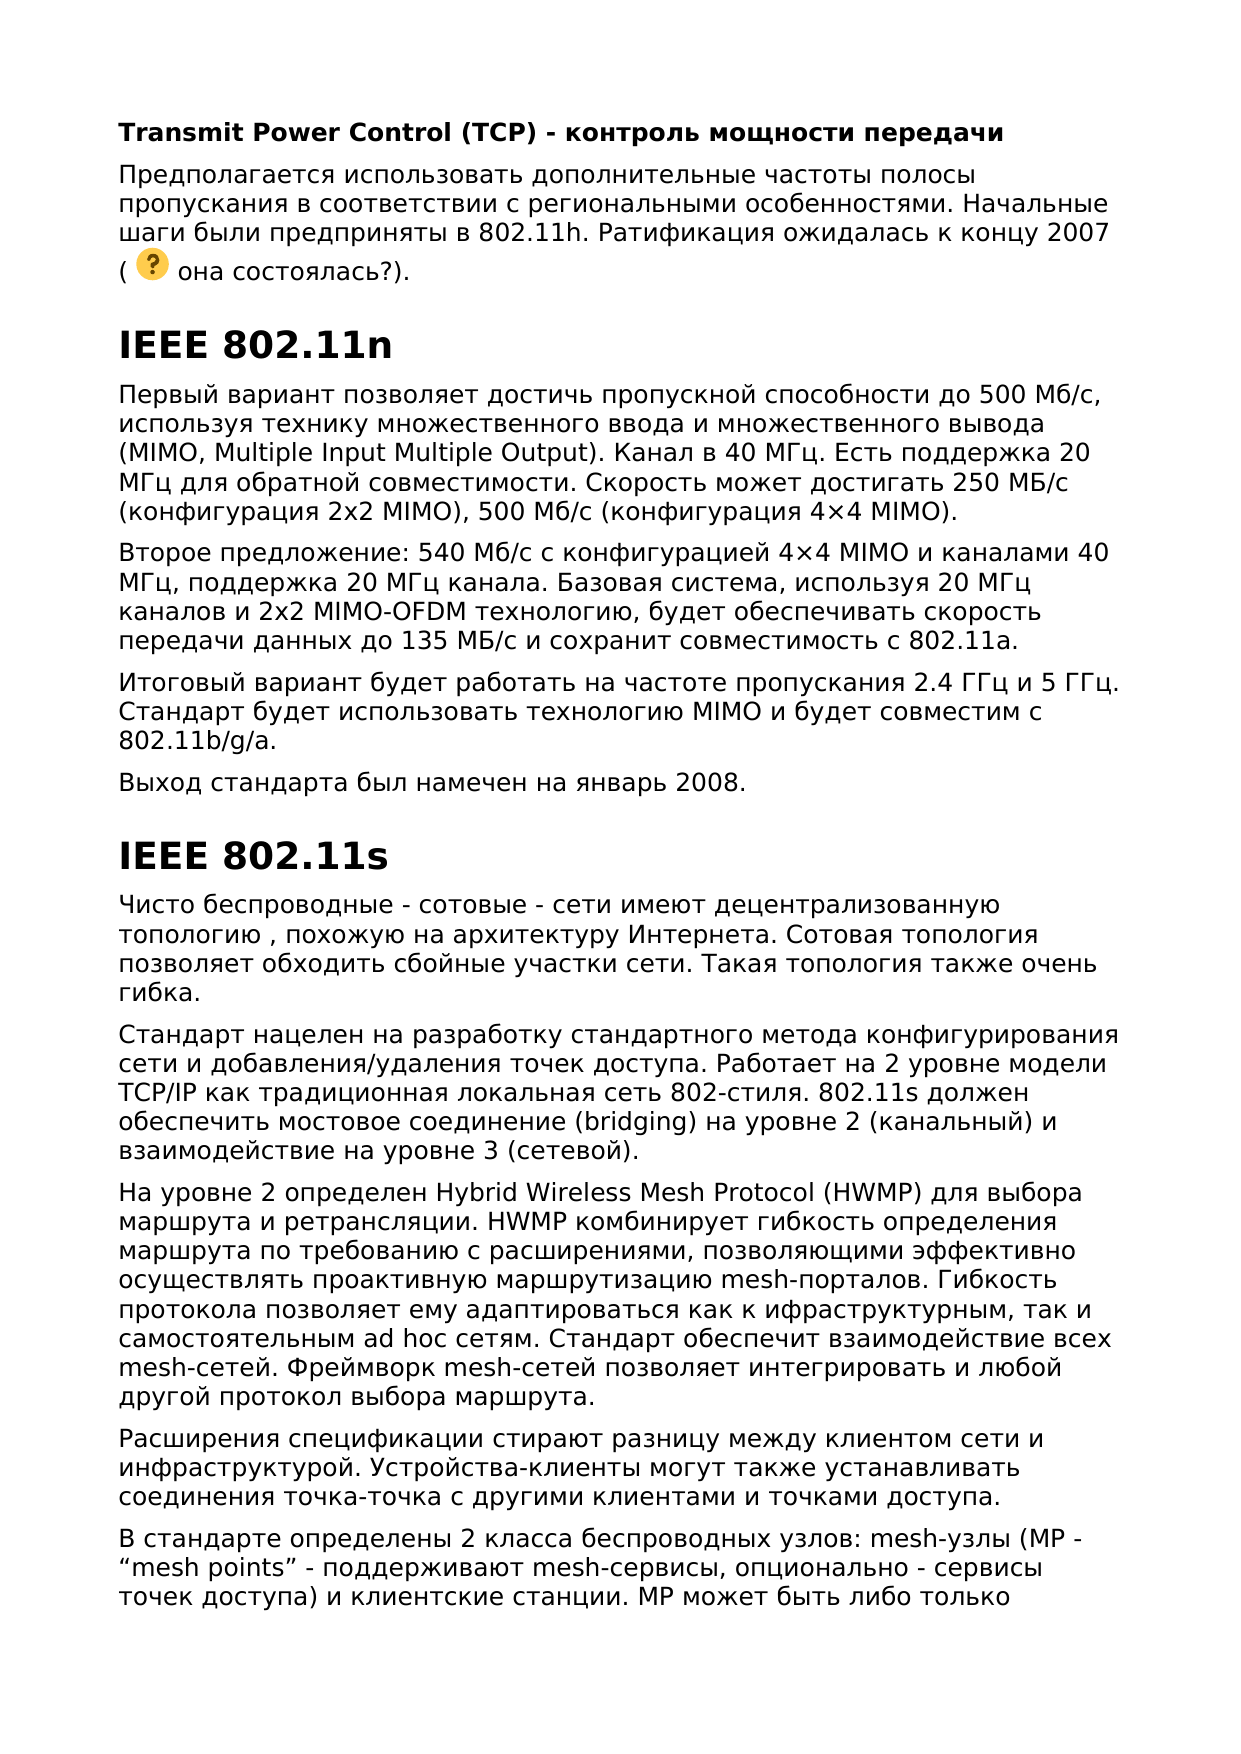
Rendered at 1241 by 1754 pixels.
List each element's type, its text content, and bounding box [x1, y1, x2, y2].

text Стандарт нацелен на разработку стандартного метода конфигурирования сети и добавления/удаления точек доступа. Работает на 2 уровне модели TCP/IP как традиционная локальная сеть 802-стиля. 802.11s должен обеспечить мостовое соединение (bridging) на уровне 2 (канальный) и взаимодействие на уровне 3 (сетевой). [118, 1020, 1122, 1166]
subtitle Transmit Power Control (TCP) - контроль мощности передачи [118, 118, 1122, 147]
text Предполагается использовать дополнительные частоты полосы пропускания в соответствии с региональными особенностями. Начальные шаги были предприняты в 802.11h. Ратификация ожидалась к концу 2007 ( она состоялась?). [118, 160, 1122, 287]
text Второе предложение: 540 Мб/с с конфигурацией 4×4 MIMO и каналами 40 МГц, поддержка 20 МГц канала. Базовая система, используя 20 МГц каналов и 2х2 MIMO-OFDM технологию, будет обеспечивать скорость передачи данных до 135 МБ/с и сохранит совместимость с 802.11а. [118, 539, 1122, 655]
text В стандарте определены 2 класса беспроводных узлов: mesh-узлы (MP - “mesh points” - поддерживают mesh-сервисы, опционально - сервисы точек доступа) и клиентские станции. MP может быть либо только [118, 1524, 1122, 1611]
text Итоговый вариант будет работать на частоте пропускания 2.4 ГГц и 5 ГГц. Стандарт будет использовать технологию MIMO и будет совместим с 802.11b/g/a. [118, 668, 1122, 755]
subtitle IEEE 802.11n [118, 324, 1122, 368]
text Чисто беспроводные - сотовые - сети имеют децентрализованную топологию , похожую на архитектуру Интернета. Сотовая топология позволяет обходить сбойные участки сети. Такая топология также очень гибка. [118, 891, 1122, 1007]
subtitle IEEE 802.11s [118, 834, 1122, 878]
text Выход стандарта был намечен на январь 2008. [118, 768, 1122, 797]
text Первый вариант позволяет достичь пропускной способности до 500 Мб/с, используя технику множественного ввода и множественного вывода (MIMO, Multiple Input Multiple Output). Канал в 40 МГц. Есть поддержка 20 МГц для обратной совместимости. Скорость может достигать 250 МБ/с (конфигурация 2х2 MIMO), 500 Мб/с (конфигурация 4×4 MIMO). [118, 380, 1122, 526]
text Расширения спецификации стирают разницу между клиентом сети и инфраструктурой. Устройства-клиенты могут также устанавливать соединения точка-точка с другими клиентами и точками доступа. [118, 1424, 1122, 1511]
text На уровне 2 определен Hybrid Wireless Mesh Protocol (HWMP) для выбора маршрута и ретрансляции. HWMP комбинирует гибкость определения маршрута по требованию с расширениями, позволяющими эффективно осуществлять проактивную маршрутизацию mesh-порталов. Гибкость протокола позволяет ему адаптироваться как к ифраструктурным, так и самостоятельным ad hoc сетям. Стандарт обеспечит взаимодействие всех mesh-сетей. Фреймворк mesh-сетей позволяет интегрировать и любой другой протокол выбора маршрута. [118, 1178, 1122, 1411]
